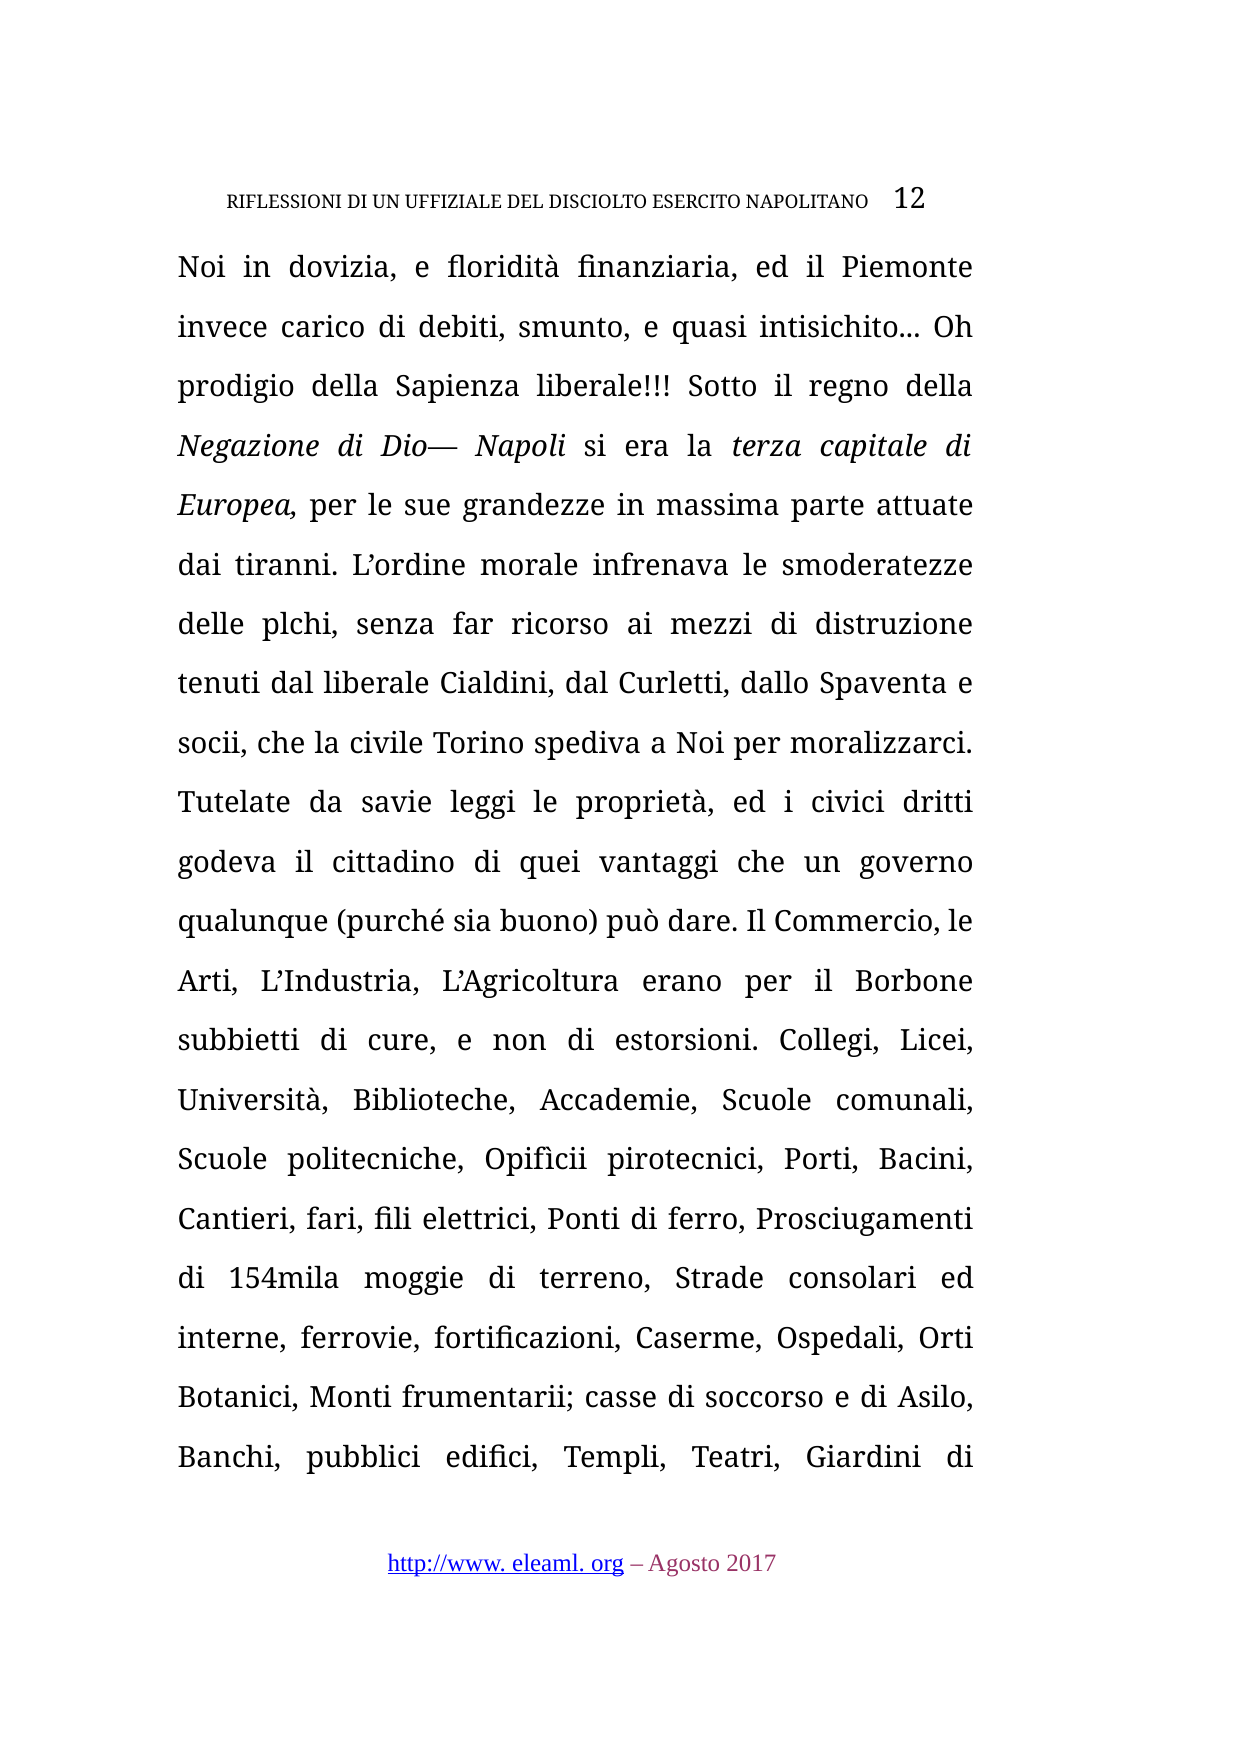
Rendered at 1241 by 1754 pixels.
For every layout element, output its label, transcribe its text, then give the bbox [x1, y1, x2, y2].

text Noi in dovizia, e floridità finanziaria, ed il Piemonte invece carico di debiti, smunto, e quasi intisichito... Oh prodigio della Sapienza liberale!!! Sotto il regno della Negazione di Dio— Napoli si era la terza capitale di Europea, per le sue grandezze in massima parte attuate dai tiranni. L’ordine morale infrenava le smoderatezze delle plchi, senza far ricorso ai mezzi di distruzione tenuti dal liberale Cialdini, dal Curletti, dallo Spaventa e socii, che la civile Torino spediva a Noi per moralizzarci. Tutelate da savie leggi le proprietà, ed i civici dritti godeva il cittadino di quei vantaggi che un governo qualunque (purché sia buono) può dare. Il Commercio, le Arti, L’Industria, L’Agricoltura erano per il Borbone subbietti di cure, e non di estorsioni. Collegi, Licei, Università, Biblioteche, Accademie, Scuole comunali, Scuole politecniche, Opifìcii pirotecnici, Porti, Bacini, Cantieri, fari, fili elettrici, Ponti di ferro, Prosciugamenti di 154mila moggie di terreno, Strade consolari ed interne, ferrovie, fortificazioni, Caserme, Ospedali, Orti Botanici, Monti frumentarii; casse di soccorso e di Asilo, Banchi, pubblici edifici, Templi, Teatri, Giardini di [177, 246, 974, 1476]
